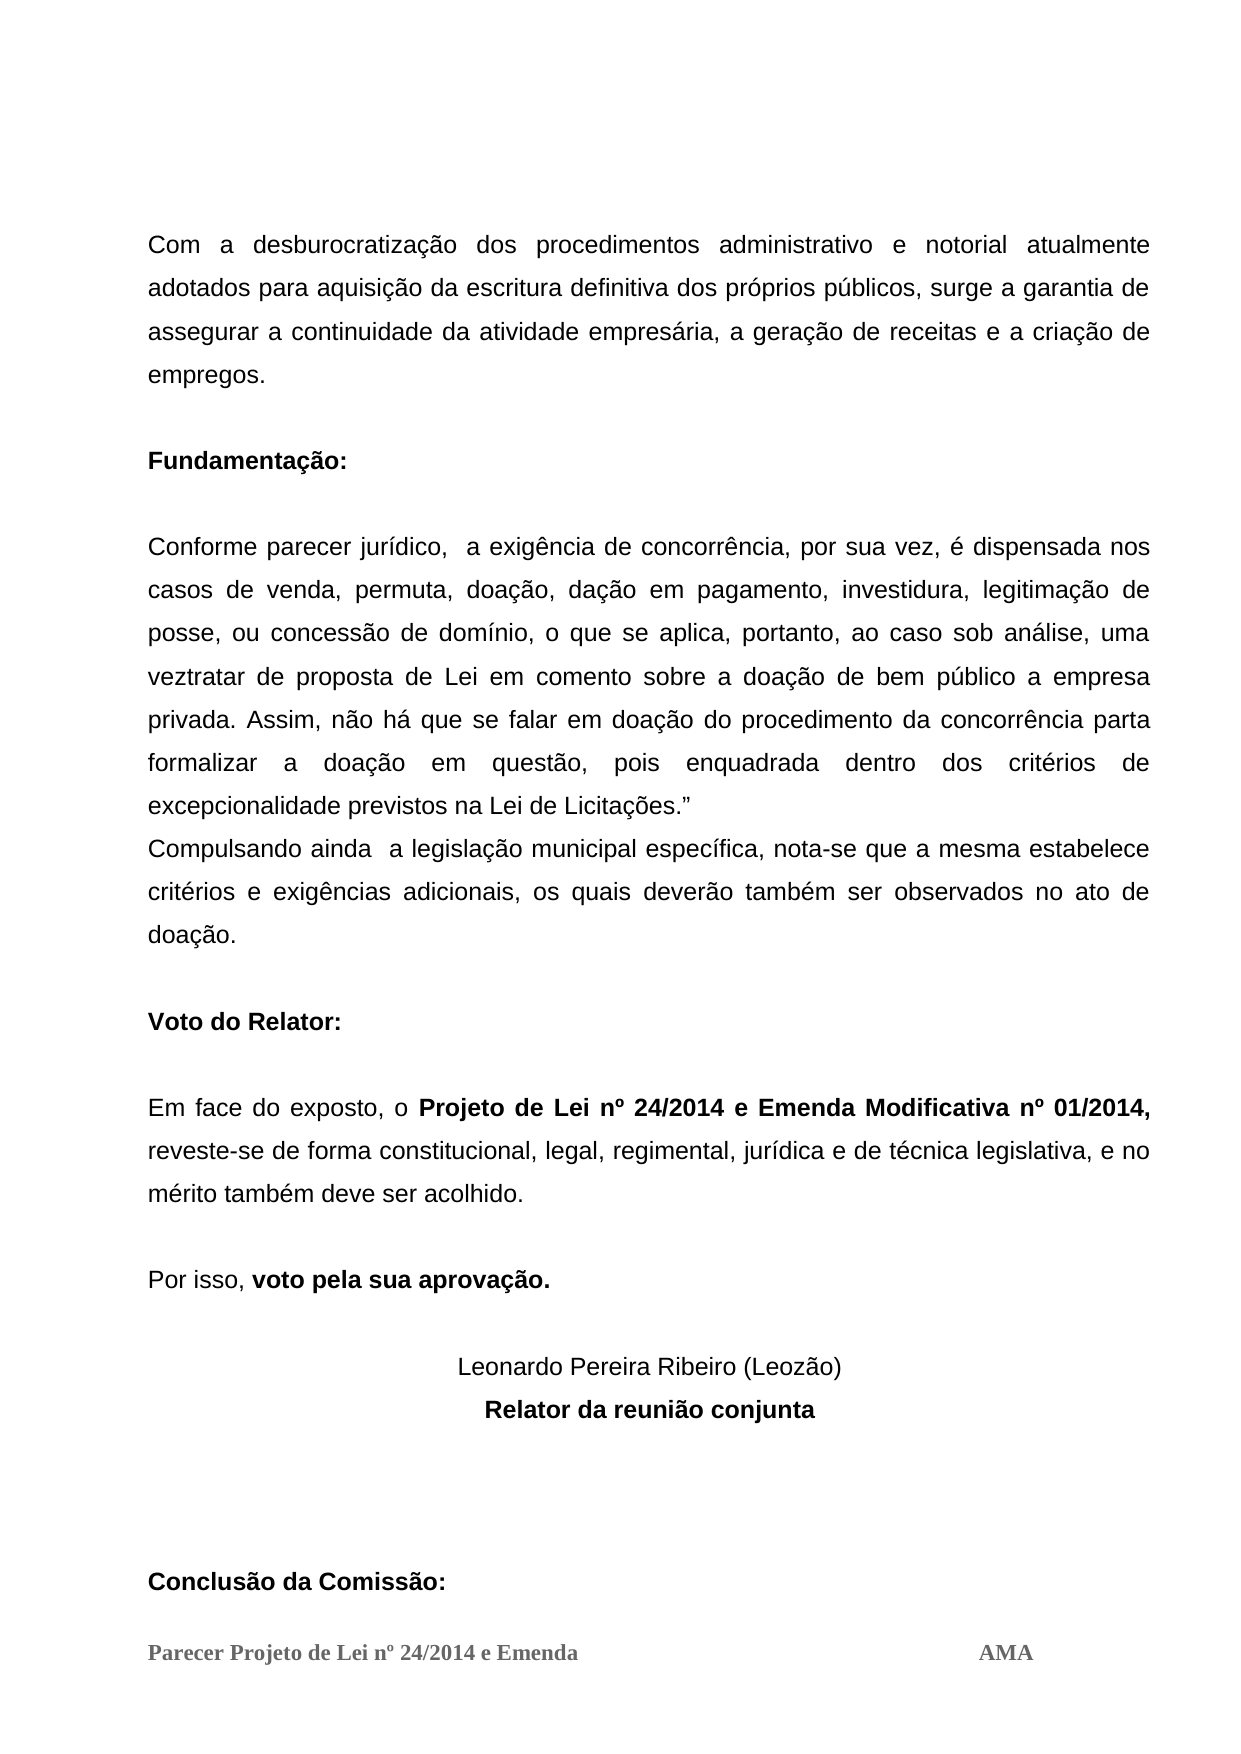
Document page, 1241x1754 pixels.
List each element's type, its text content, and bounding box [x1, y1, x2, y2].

text Conforme parecer jurídico, a exigência de concorrência, por sua vez, é dispensada nos casos de venda, permuta, doação, dação em pagamento, investidura, legitimação de posse, ou concessão de domínio, o que se aplica, portanto, ao caso sob análise, uma veztratar de proposta de Lei em comento sobre a doação de bem público a empresa privada. Assim, não há que se falar em doação do procedimento da concorrência parta formalizar a doação em questão, pois enquadrada dentro dos critérios de excepcionalidade previstos na Lei de Licitações.” [148, 532, 1152, 820]
text Voto do Relator: [148, 1007, 1152, 1035]
text Fundamentação: [148, 446, 1152, 475]
text Em face do exposto, o Projeto de Lei nº 24/2014 e Emenda Modificativa nº 01/2014, reveste-se de forma constitucional, legal, regimental, jurídica e de técnica legislativa, e no mérito também deve ser acolhido. [148, 1093, 1152, 1208]
text Relator da reunião conjunta [148, 1395, 1152, 1423]
text Com a desburocratização dos procedimentos administrativo e notorial atualmente adotados para aquisição da escritura definitiva dos próprios públicos, surge a garantia de assegurar a continuidade da atividade empresária, a geração de receitas e a criação de empregos. [148, 230, 1152, 388]
text Conclusão da Comissão: [148, 1567, 1152, 1596]
text Leonardo Pereira Ribeiro (Leozão) [148, 1352, 1152, 1380]
text Compulsando ainda a legislação municipal específica, nota-se que a mesma estabelece critérios e exigências adicionais, os quais deverão também ser observados no ato de doação. [148, 834, 1152, 949]
text Por isso, voto pela sua aprovação. [148, 1265, 1152, 1294]
